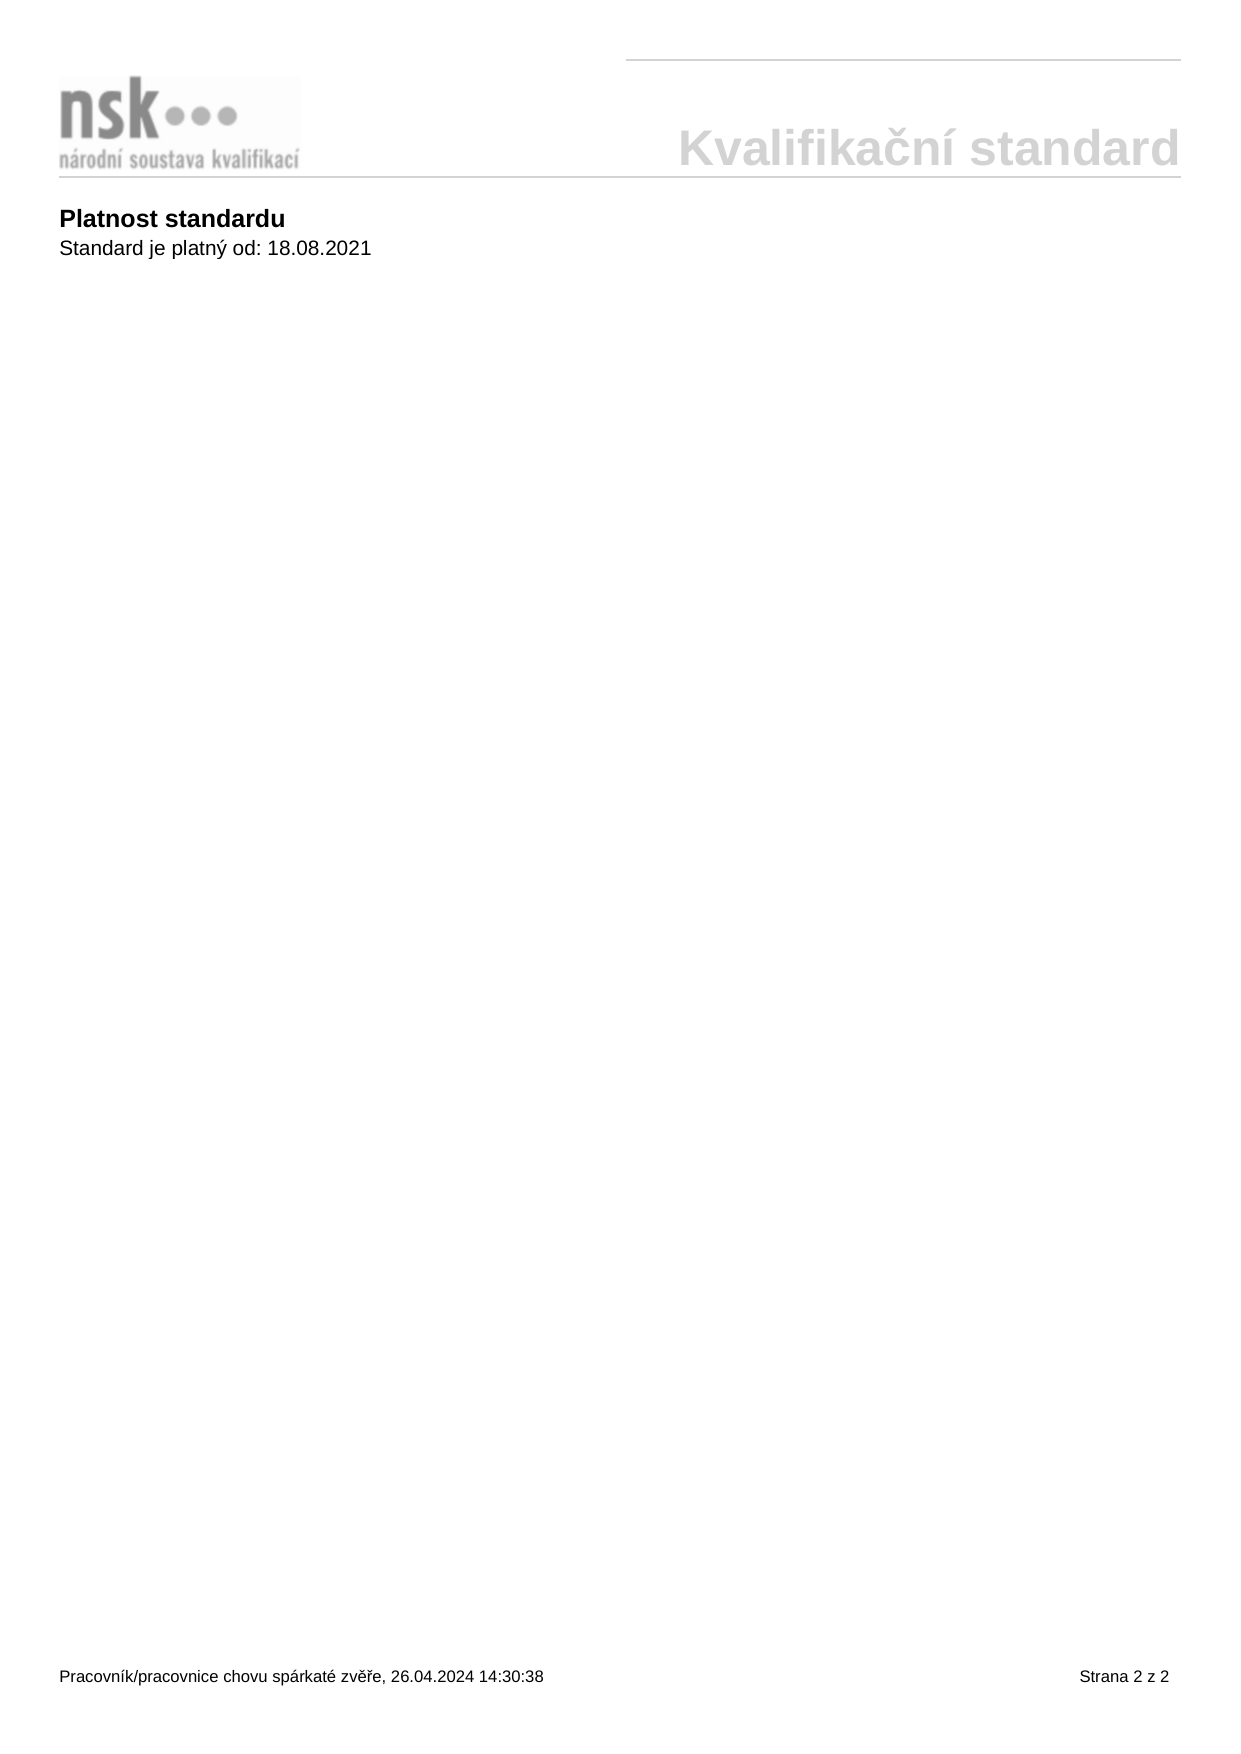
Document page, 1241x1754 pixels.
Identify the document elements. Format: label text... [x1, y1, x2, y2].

table_cell [59, 859, 483, 1159]
table_cell [1093, 194, 1169, 200]
table_cell [59, 1159, 483, 1409]
table_cell [620, 1159, 626, 1409]
table_cell [1169, 559, 1181, 859]
table_cell [1169, 194, 1181, 200]
table_cell [484, 1159, 620, 1409]
table_cell [862, 194, 1093, 200]
table_cell [59, 1409, 483, 1658]
table_cell [862, 1409, 1093, 1658]
table_cell Strana 2 z 2 [862, 1658, 1169, 1694]
table_cell [862, 259, 1093, 559]
table_cell [620, 859, 626, 1159]
picture [58, 59, 621, 171]
table_cell [1169, 859, 1181, 1159]
table_cell [484, 1409, 620, 1658]
table_cell [621, 59, 626, 170]
table_cell Standard je platný od: 18.08.2021 [59, 236, 1181, 259]
table_cell [1093, 1409, 1169, 1658]
table_cell [626, 1159, 862, 1409]
table_cell [620, 259, 626, 559]
table_cell [484, 194, 620, 200]
table_cell [1093, 259, 1169, 559]
table_cell [862, 859, 1093, 1159]
table_cell [620, 559, 626, 859]
table_cell [620, 1409, 626, 1658]
table_cell [1169, 1658, 1181, 1694]
table_cell [626, 194, 862, 200]
table_cell [59, 559, 483, 859]
table_cell [862, 1159, 1093, 1409]
table_cell [626, 1409, 862, 1658]
table_cell [1093, 1159, 1169, 1409]
table_cell [484, 559, 620, 859]
table_cell [626, 859, 862, 1159]
table_cell [1169, 1159, 1181, 1409]
table_cell [1093, 859, 1169, 1159]
table_cell [1169, 259, 1181, 559]
table_cell [59, 194, 483, 200]
table_cell [59, 171, 483, 176]
table_cell [1169, 1409, 1181, 1658]
table_cell Platnost standardu [59, 200, 1181, 236]
table_cell [1093, 559, 1169, 859]
table_cell [484, 259, 620, 559]
table_cell [59, 178, 1181, 194]
table_cell Kvalifikační standard [626, 61, 1181, 176]
table_cell [484, 859, 620, 1159]
table_cell [862, 559, 1093, 859]
table_cell [484, 171, 620, 176]
table_cell [626, 559, 862, 859]
table_cell [59, 259, 483, 559]
table_cell [626, 259, 862, 559]
table_cell Pracovník/pracovnice chovu spárkaté zvěře, 26.04.2024 14:30:38 [59, 1658, 862, 1694]
